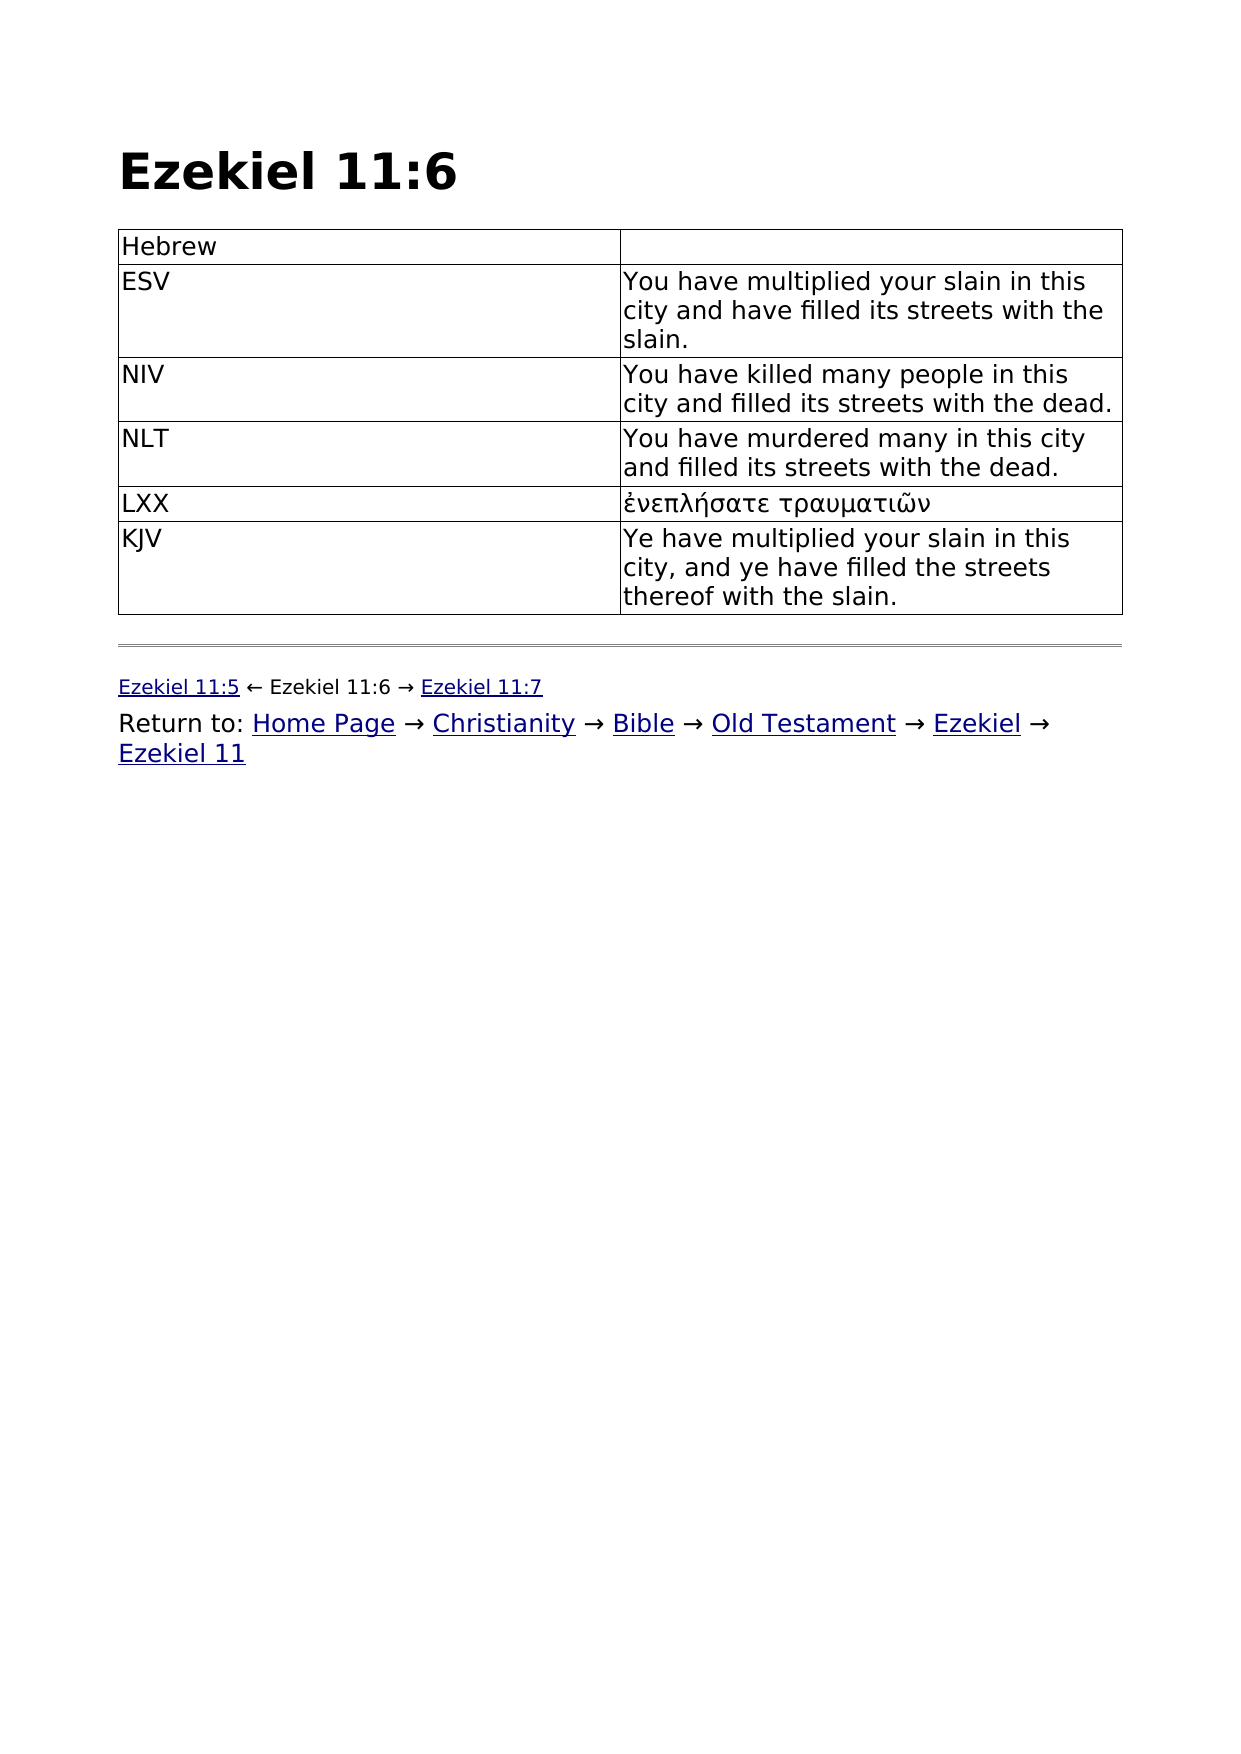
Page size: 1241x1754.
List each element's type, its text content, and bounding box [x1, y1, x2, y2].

table_cell KJV [119, 522, 620, 614]
table_cell NIV [119, 358, 620, 421]
table_cell NLT [119, 422, 620, 486]
subtitle Ezekiel 11:6 [118, 143, 1122, 201]
table_cell You have multiplied your slain in this city and have filled its streets with the slain. [621, 265, 1122, 357]
text Ezekiel 11:5 ← Ezekiel 11:6 → Ezekiel 11:7 [118, 676, 1122, 709]
table_cell ἐνεπλήσατε τραυματιῶν [621, 487, 1122, 521]
text Return to: Home Page → Christianity → Bible → Old Testament → Ezekiel → Ezekiel 11 [118, 709, 1122, 768]
table_cell LXX [119, 487, 620, 521]
table_header Hebrew [119, 230, 620, 264]
table_cell You have killed many people in this city and filled its streets with the dead. [621, 358, 1122, 421]
table_cell Ye have multiplied your slain in this city, and ye have filled the streets thereof with the slain. [621, 522, 1122, 614]
table_cell You have murdered many in this city and filled its streets with the dead. [621, 422, 1122, 486]
table_cell ESV [119, 265, 620, 357]
table_header [621, 230, 1122, 264]
